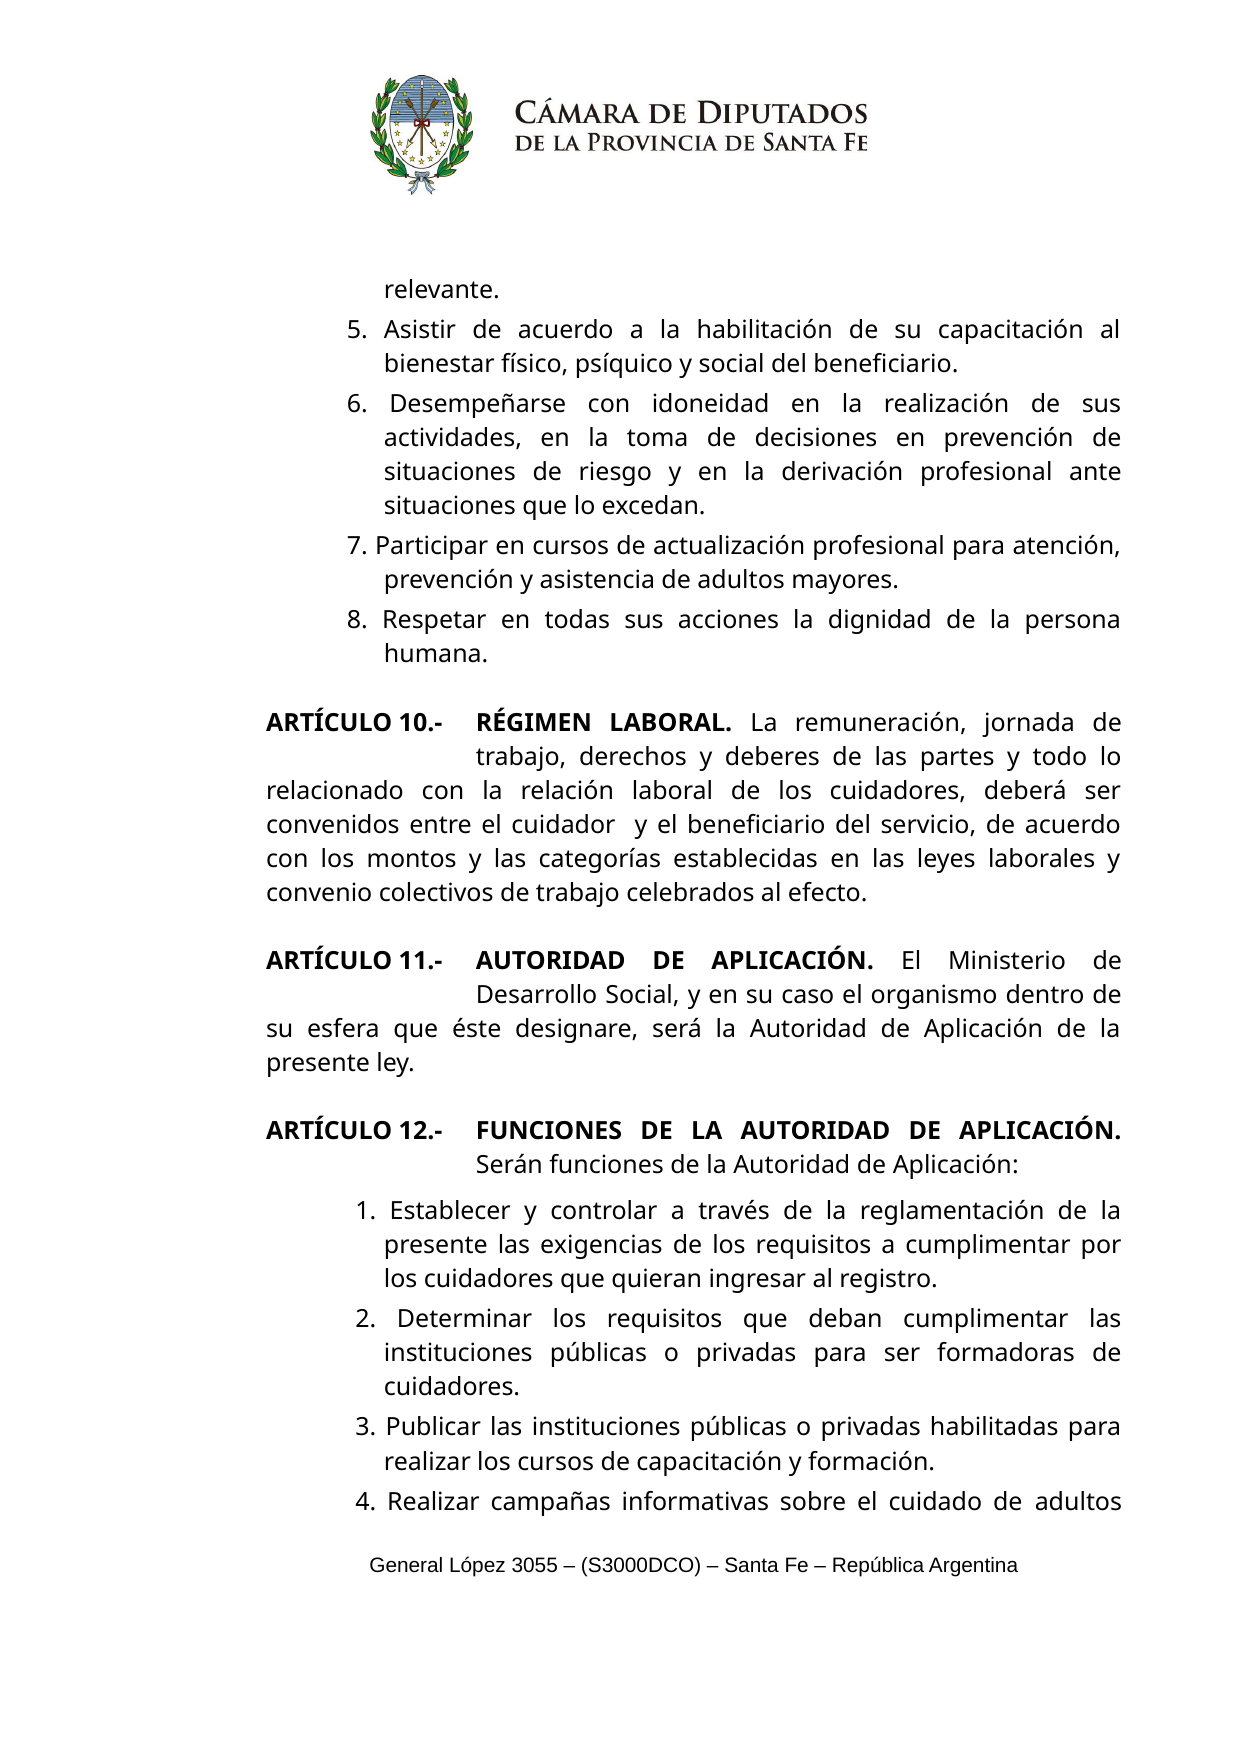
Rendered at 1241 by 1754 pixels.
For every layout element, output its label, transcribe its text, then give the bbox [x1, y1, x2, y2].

picture [370, 75, 868, 199]
text relevante. [347, 272, 1122, 306]
text 4. Realizar campañas informativas sobre el cuidado de adultos [355, 1483, 1122, 1517]
text 2. Determinar los requisitos que deban cumplimentar las instituciones públicas o privadas para ser formadoras de cuidadores. [355, 1301, 1122, 1403]
text AUTORIDAD DE APLICACIÓN. El Ministerio de Desarrollo Social, y en su caso el organismo dentro de su esfera que éste designare, será la Autoridad de Aplicación de la presente ley. [266, 943, 1122, 1079]
table_header ARTÍCULO 11.- [266, 943, 476, 993]
text 5. Asistir de acuerdo a la habilitación de su capacitación al bienestar físico, psíquico y social del beneficiario. [347, 312, 1122, 380]
text 3. Publicar las instituciones públicas o privadas habilitadas para realizar los cursos de capacitación y formación. [355, 1409, 1122, 1477]
text 1. Establecer y controlar a través de la reglamentación de la presente las exigencias de los requisitos a cumplimentar por los cuidadores que quieran ingresar al registro. [355, 1193, 1122, 1295]
text RÉGIMEN LABORAL. La remuneración, jornada de trabajo, derechos y deberes de las partes y todo lo relacionado con la relación laboral de los cuidadores, deberá ser convenidos entre el cuidador y el beneficiario del servicio, de acuerdo con los montos y las categorías establecidas en las leyes laborales y convenio colectivos de trabajo celebrados al efecto. [266, 704, 1122, 908]
text FUNCIONES DE LA AUTORIDAD DE APLICACIÓN. Serán funciones de la Autoridad de Aplicación: [266, 1113, 1122, 1181]
table_header ARTÍCULO 10.- [266, 704, 476, 754]
table_header ARTÍCULO 12.- [266, 1113, 476, 1163]
text 6. Desempeñarse con idoneidad en la realización de sus actividades, en la toma de decisiones en prevención de situaciones de riesgo y en la derivación profesional ante situaciones que lo excedan. [347, 386, 1122, 522]
text 7. Participar en cursos de actualización profesional para atención, prevención y asistencia de adultos mayores. [347, 528, 1122, 596]
text 8. Respetar en todas sus acciones la dignidad de la persona humana. [347, 602, 1122, 670]
